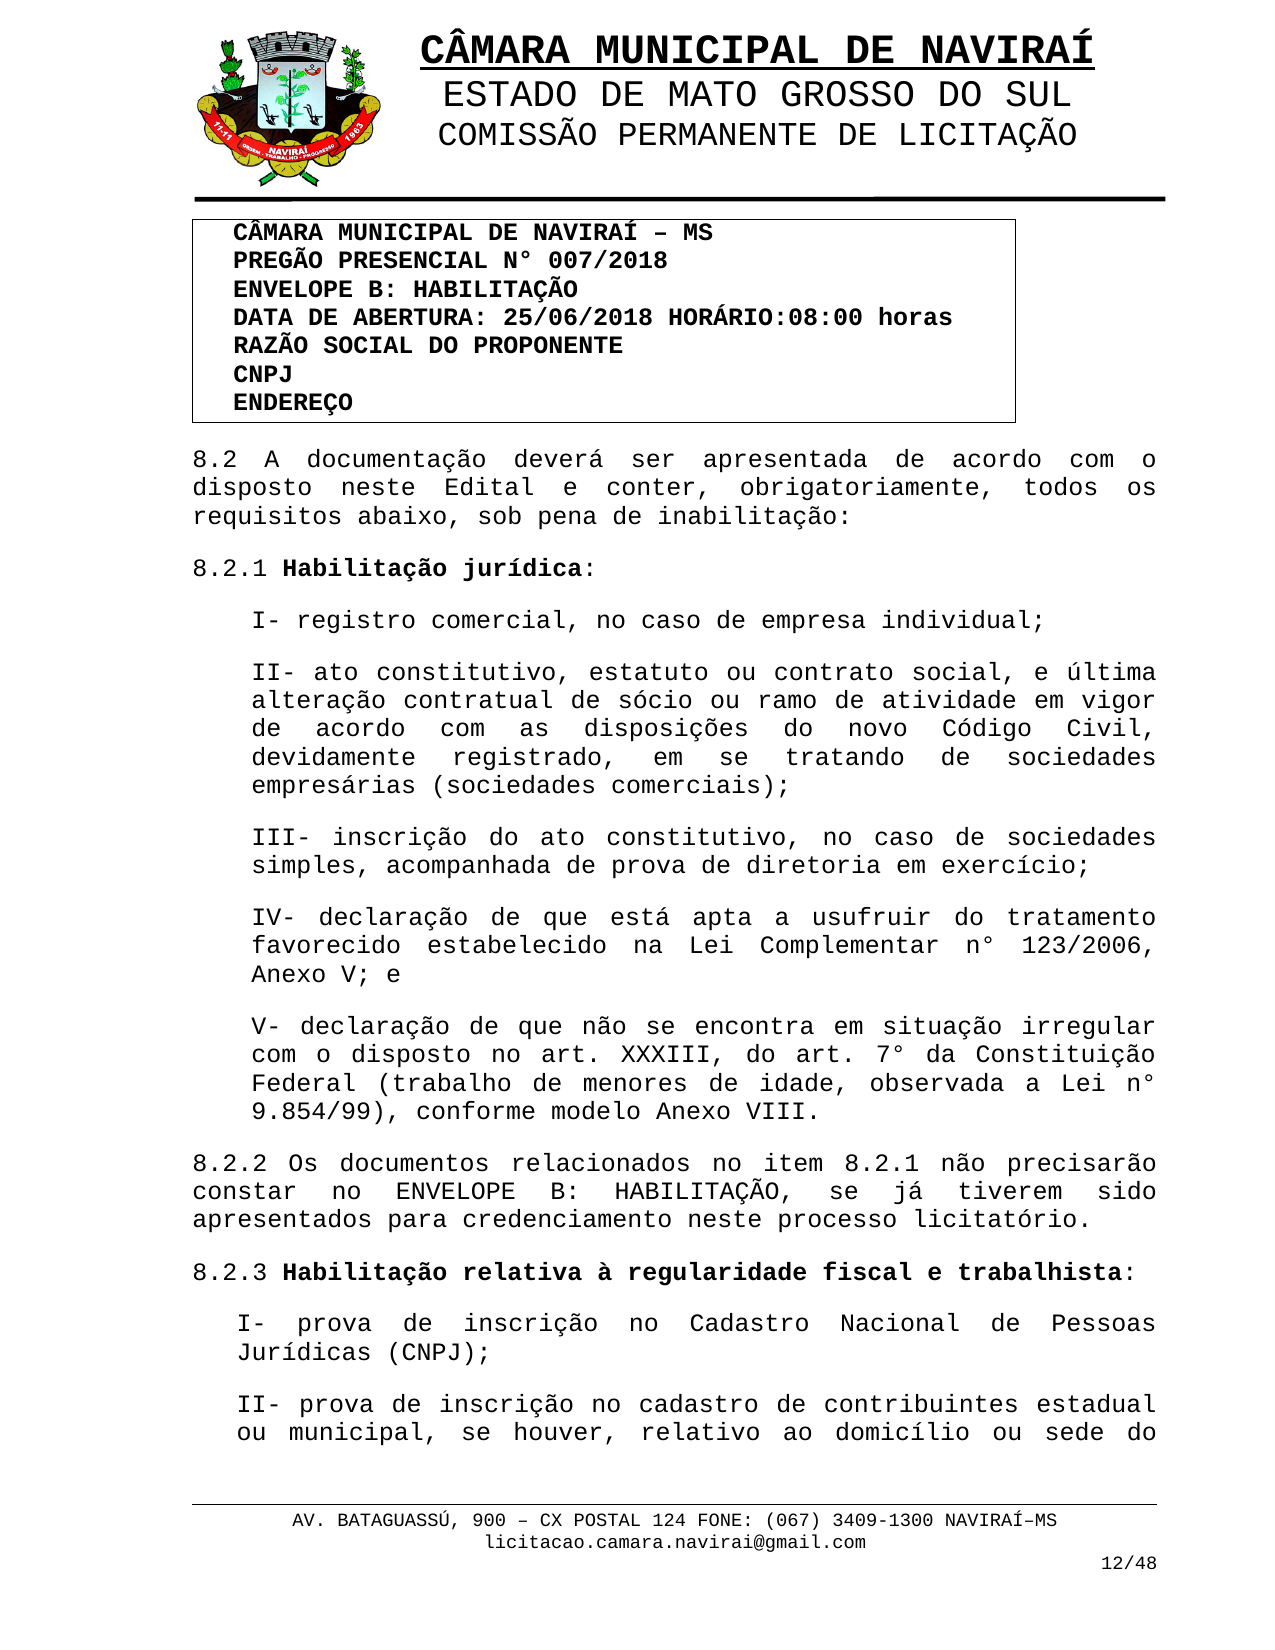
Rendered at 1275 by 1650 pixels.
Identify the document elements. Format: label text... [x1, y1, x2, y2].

text I- registro comercial, no caso de empresa individual; [251, 607, 1157, 636]
text 8.2.3 Habilitação relativa à regularidade fiscal e trabalhista: [192, 1259, 1157, 1287]
text V- declaração de que não se encontra em situação irregular com o disposto no art. XXXIII, do art. 7° da Constituição Federal (trabalho de menores de idade, observada a Lei n° 9.854/99), conforme modelo Anexo VIII. [251, 1013, 1157, 1127]
text II- ato constitutivo, estatuto ou contrato social, e última alteração contratual de sócio ou ramo de atividade em vigor de acordo com as disposições do novo Código Civil, devidamente registrado, em se tratando de sociedades empresárias (sociedades comerciais); [251, 659, 1157, 801]
table_header CÂMARA MUNICIPAL DE NAVIRAÍ – MS PREGÃO PRESENCIAL N° 007/2018 ENVELOPE B: HABILITAÇÃO DATA DE ABERTURA: 25/06/2018 HORÁRIO:08:00 horas RAZÃO SOCIAL DO PROPONENTE CNPJ ENDEREÇO [193, 220, 1015, 422]
text IV- declaração de que está apta a usufruir do tratamento favorecido estabelecido na Lei Complementar n° 123/2006, Anexo V; e [251, 905, 1157, 990]
text II- prova de inscrição no cadastro de contribuintes estadual ou municipal, se houver, relativo ao domicílio ou sede do [236, 1391, 1157, 1448]
text 8.2 A documentação deverá ser apresentada de acordo com o disposto neste Edital e conter, obrigatoriamente, todos os requisitos abaixo, sob pena de inabilitação: [192, 447, 1157, 532]
text 8.2.1 Habilitação jurídica: [192, 555, 1157, 583]
text III- inscrição do ato constitutivo, no caso de sociedades simples, acompanhada de prova de diretoria em exercício; [251, 824, 1157, 881]
text I- prova de inscrição no Cadastro Nacional de Pessoas Jurídicas (CNPJ); [236, 1311, 1157, 1368]
text 8.2.2 Os documentos relacionados no item 8.2.1 não precisarão constar no ENVELOPE B: HABILITAÇÃO, se já tiverem sido apresentados para credenciamento neste processo licitatório. [192, 1150, 1157, 1235]
